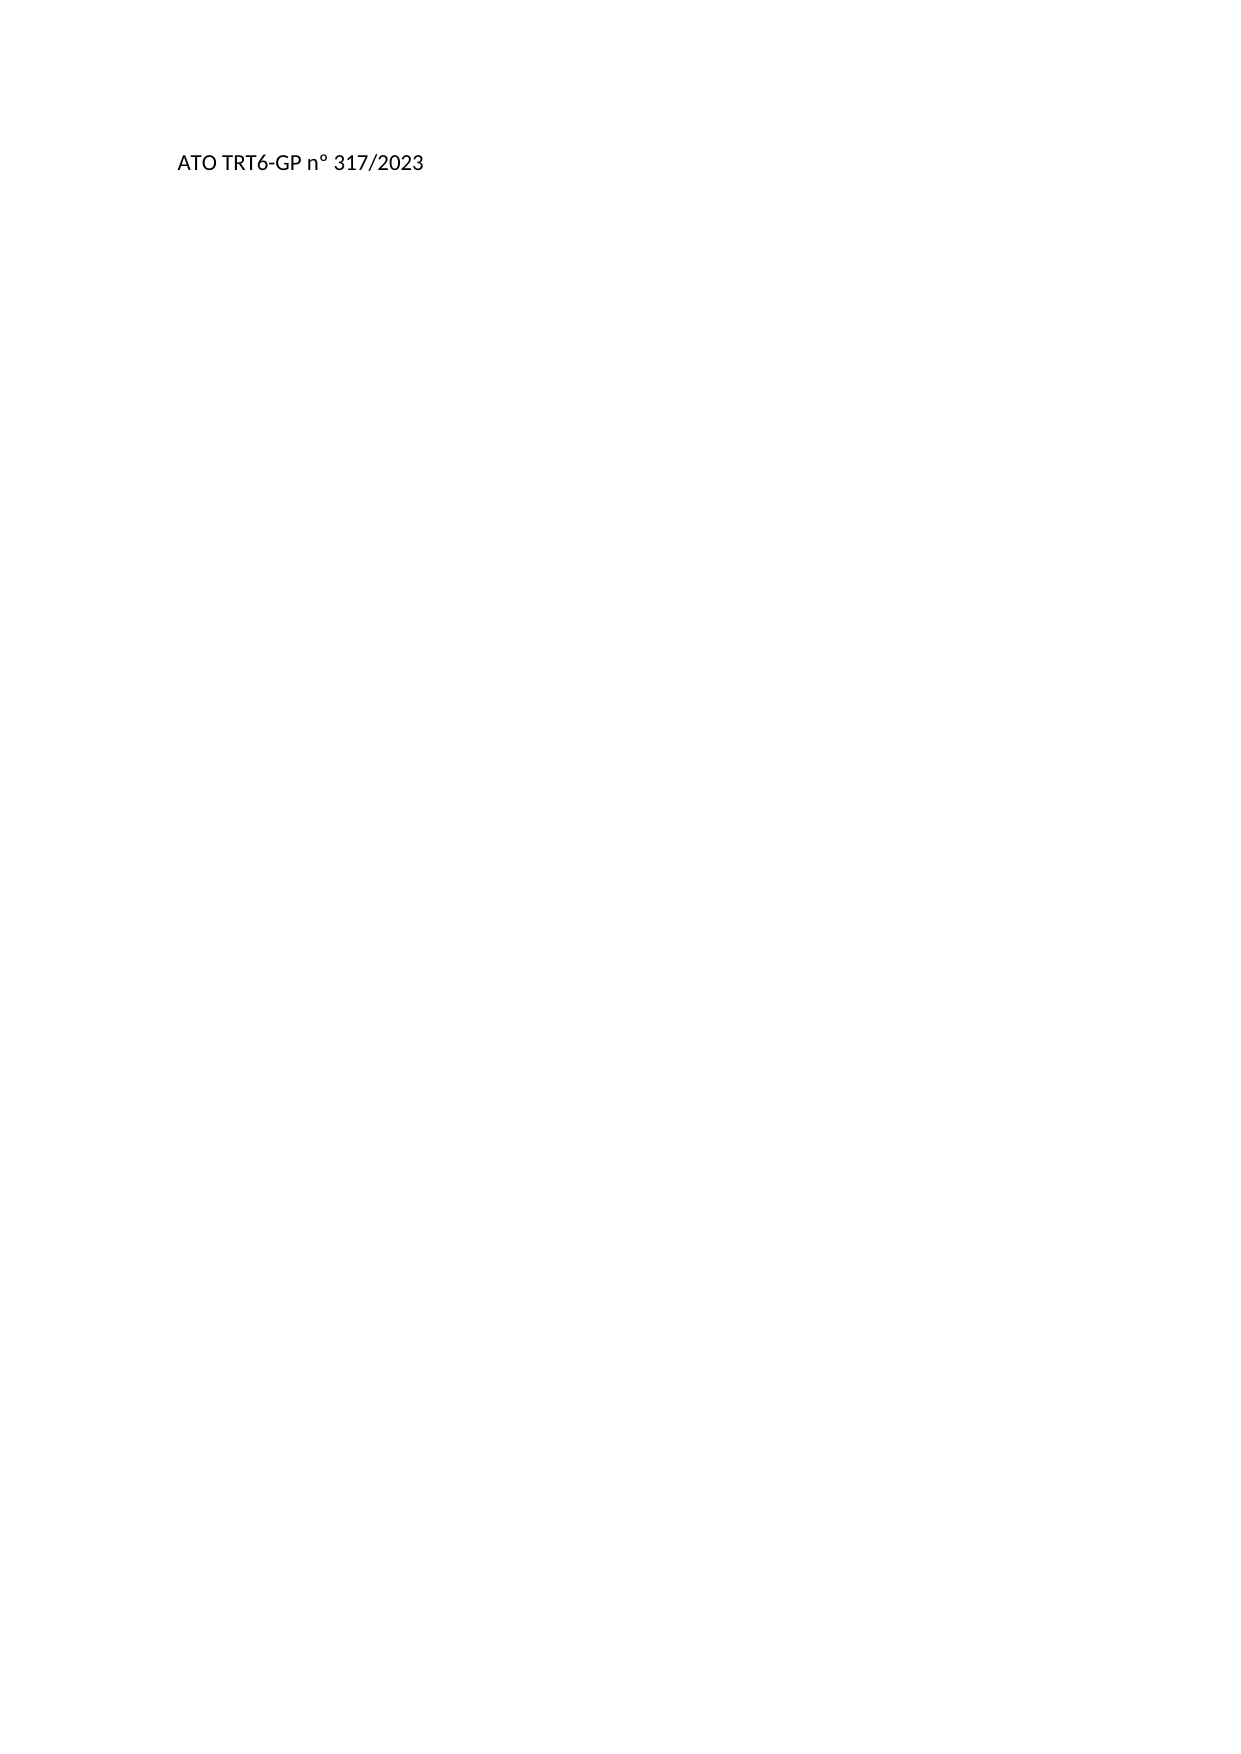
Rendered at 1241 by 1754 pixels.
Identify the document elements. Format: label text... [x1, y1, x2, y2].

text ATO TRT6-GP nº 317/2023 [177, 148, 1063, 176]
